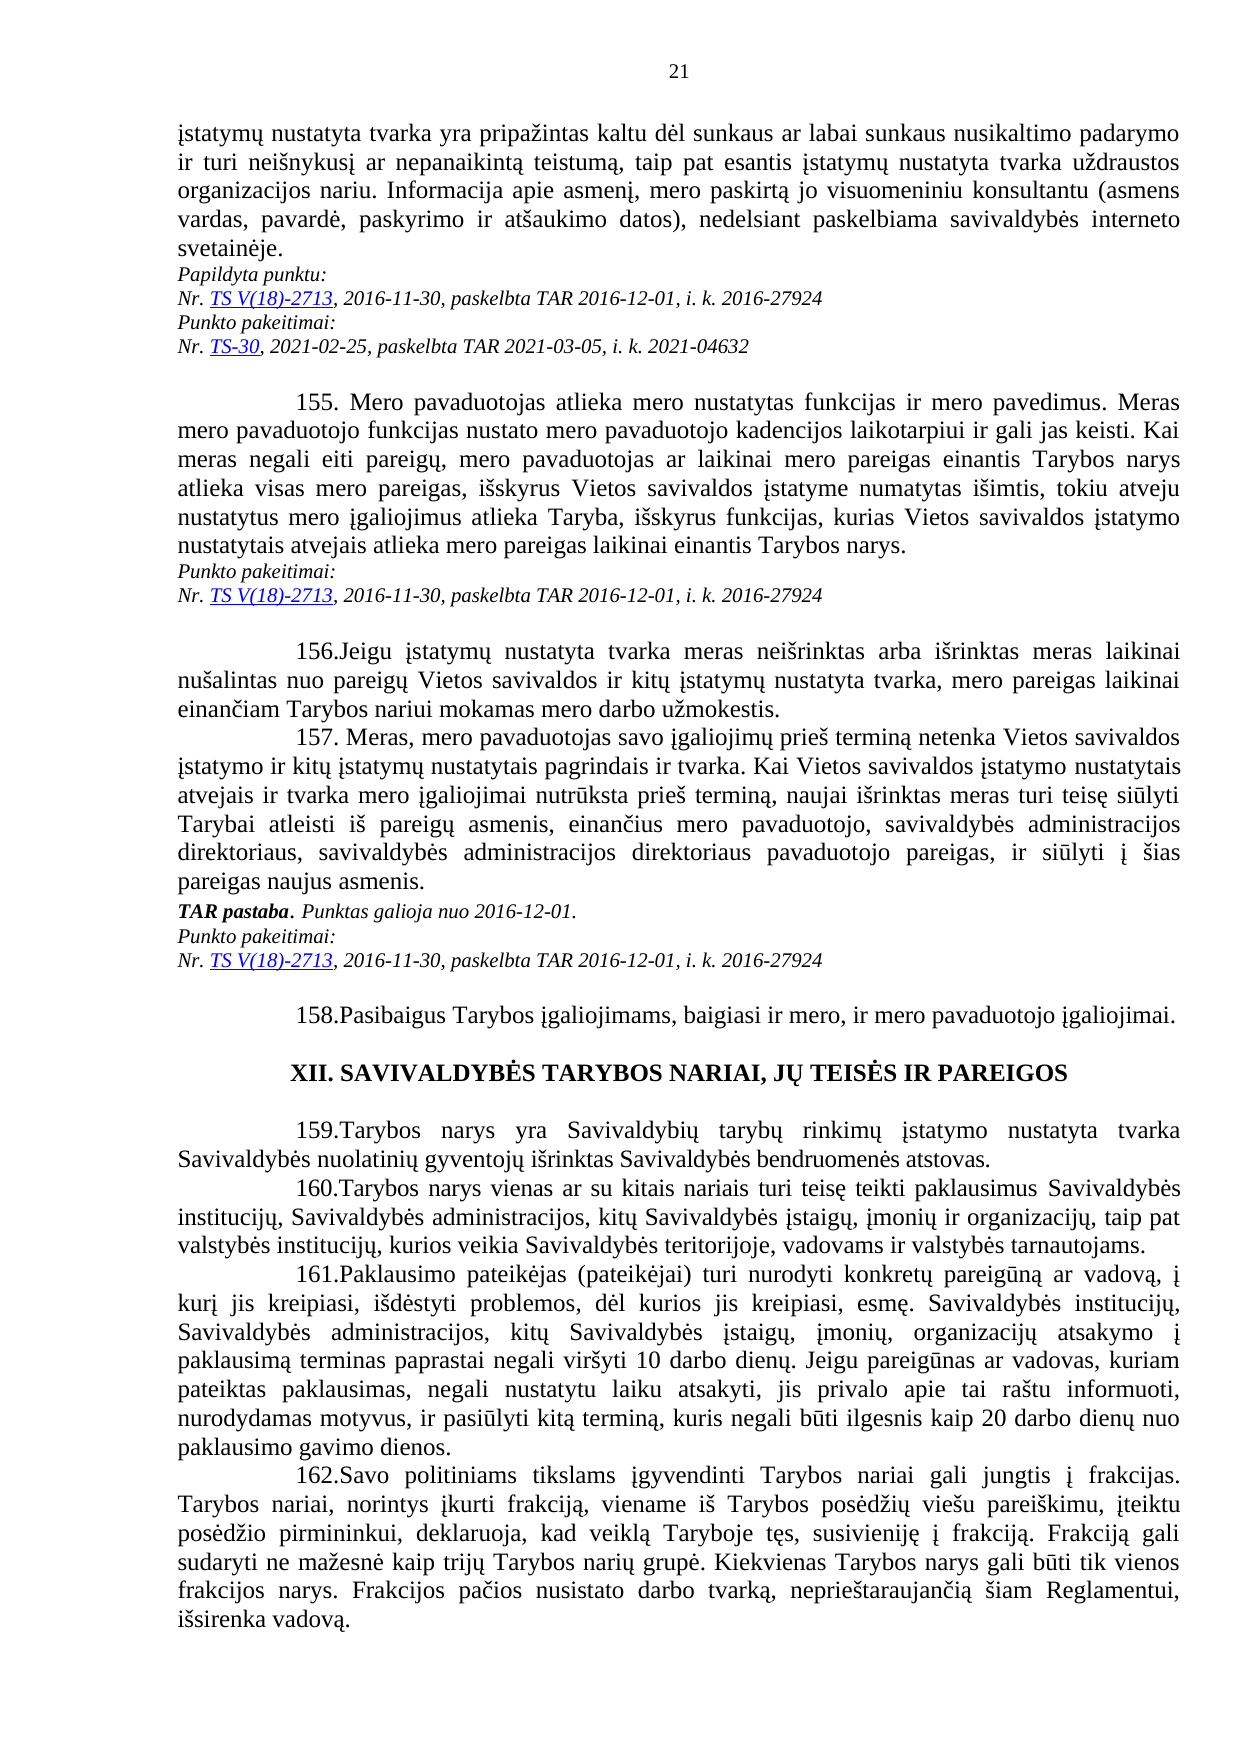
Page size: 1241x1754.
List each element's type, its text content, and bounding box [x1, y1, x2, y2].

text Papildyta punktu: [177, 262, 1181, 286]
text Nr. TS V(18)-2713, 2016-11-30, paskelbta TAR 2016-12-01, i. k. 2016-27924 [177, 286, 1181, 310]
text TAR pastaba. Punktas galioja nuo 2016-12-01. [177, 895, 1181, 924]
text Nr. TS V(18)-2713, 2016-11-30, paskelbta TAR 2016-12-01, i. k. 2016-27924 [177, 583, 1181, 607]
text Nr. TS-30, 2021-02-25, paskelbta TAR 2021-03-05, i. k. 2021-04632 [177, 334, 1181, 358]
text 156.Jeigu įstatymų nustatyta tvarka meras neišrinktas arba išrinktas meras laikinai nušalintas nuo pareigų Vietos savivaldos ir kitų įstatymų nustatyta tvarka, mero pareigas laikinai einančiam Tarybos nariui mokamas mero darbo užmokestis. [177, 636, 1181, 722]
text įstatymų nustatyta tvarka yra pripažintas kaltu dėl sunkaus ar labai sunkaus nusikaltimo padarymo ir turi neišnykusį ar nepanaikintą teistumą, taip pat esantis įstatymų nustatyta tvarka uždraustos organizacijos nariu. Informacija apie asmenį, mero paskirtą jo visuomeniniu konsultantu (asmens vardas, pavardė, paskyrimo ir atšaukimo datos), nedelsiant paskelbiama savivaldybės interneto svetainėje. [177, 118, 1181, 262]
text 158.Pasibaigus Tarybos įgaliojimams, baigiasi ir mero, ir mero pavaduotojo įgaliojimai. [177, 1001, 1181, 1029]
text 160.Tarybos narys vienas ar su kitais nariais turi teisę teikti paklausimus Savivaldybės institucijų, Savivaldybės administracijos, kitų Savivaldybės įstaigų, įmonių ir organizacijų, taip pat valstybės institucijų, kurios veikia Savivaldybės teritorijoje, vadovams ir valstybės tarnautojams. [177, 1173, 1181, 1259]
text 159.Tarybos narys yra Savivaldybių tarybų rinkimų įstatymo nustatyta tvarka Savivaldybės nuolatinių gyventojų išrinktas Savivaldybės bendruomenės atstovas. [177, 1116, 1181, 1173]
text 157. Meras, mero pavaduotojas savo įgaliojimų prieš terminą netenka Vietos savivaldos įstatymo ir kitų įstatymų nustatytais pagrindais ir tvarka. Kai Vietos savivaldos įstatymo nustatytais atvejais ir tvarka mero įgaliojimai nutrūksta prieš terminą, naujai išrinktas meras turi teisę siūlyti Tarybai atleisti iš pareigų asmenis, einančius mero pavaduotojo, savivaldybės administracijos direktoriaus, savivaldybės administracijos direktoriaus pavaduotojo pareigas, ir siūlyti į šias pareigas naujus asmenis. [177, 722, 1181, 895]
text 155. Mero pavaduotojas atlieka mero nustatytas funkcijas ir mero pavedimus. Meras mero pavaduotojo funkcijas nustato mero pavaduotojo kadencijos laikotarpiui ir gali jas keisti. Kai meras negali eiti pareigų, mero pavaduotojas ar laikinai mero pareigas einantis Tarybos narys atlieka visas mero pareigas, išskyrus Vietos savivaldos įstatyme numatytas išimtis, tokiu atveju nustatytus mero įgaliojimus atlieka Taryba, išskyrus funkcijas, kurias Vietos savivaldos įstatymo nustatytais atvejais atlieka mero pareigas laikinai einantis Tarybos narys. [177, 387, 1181, 559]
text Punkto pakeitimai: [177, 924, 1181, 948]
text Punkto pakeitimai: [177, 310, 1181, 334]
text Punkto pakeitimai: [177, 559, 1181, 583]
text 161.Paklausimo pateikėjas (pateikėjai) turi nurodyti konkretų pareigūną ar vadovą, į kurį jis kreipiasi, išdėstyti problemos, dėl kurios jis kreipiasi, esmę. Savivaldybės institucijų, Savivaldybės administracijos, kitų Savivaldybės įstaigų, įmonių, organizacijų atsakymo į paklausimą terminas paprastai negali viršyti 10 darbo dienų. Jeigu pareigūnas ar vadovas, kuriam pateiktas paklausimas, negali nustatytu laiku atsakyti, jis privalo apie tai raštu informuoti, nurodydamas motyvus, ir pasiūlyti kitą terminą, kuris negali būti ilgesnis kaip 20 darbo dienų nuo paklausimo gavimo dienos. [177, 1259, 1181, 1461]
text 162.Savo politiniams tikslams įgyvendinti Tarybos nariai gali jungtis į frakcijas. Tarybos nariai, norintys įkurti frakciją, viename iš Tarybos posėdžių viešu pareiškimu, įteiktu posėdžio pirmininkui, deklaruoja, kad veiklą Taryboje tęs, susivieniję į frakciją. Frakciją gali sudaryti ne mažesnė kaip trijų Tarybos narių grupė. Kiekvienas Tarybos narys gali būti tik vienos frakcijos narys. Frakcijos pačios nusistato darbo tvarką, neprieštaraujančią šiam Reglamentui, išsirenka vadovą. [177, 1461, 1181, 1633]
text Nr. TS V(18)-2713, 2016-11-30, paskelbta TAR 2016-12-01, i. k. 2016-27924 [177, 948, 1181, 972]
text XII. SAVIVALDYBĖS TARYBOS NARIAI, JŲ TEISĖS IR PAREIGOS [177, 1058, 1181, 1087]
